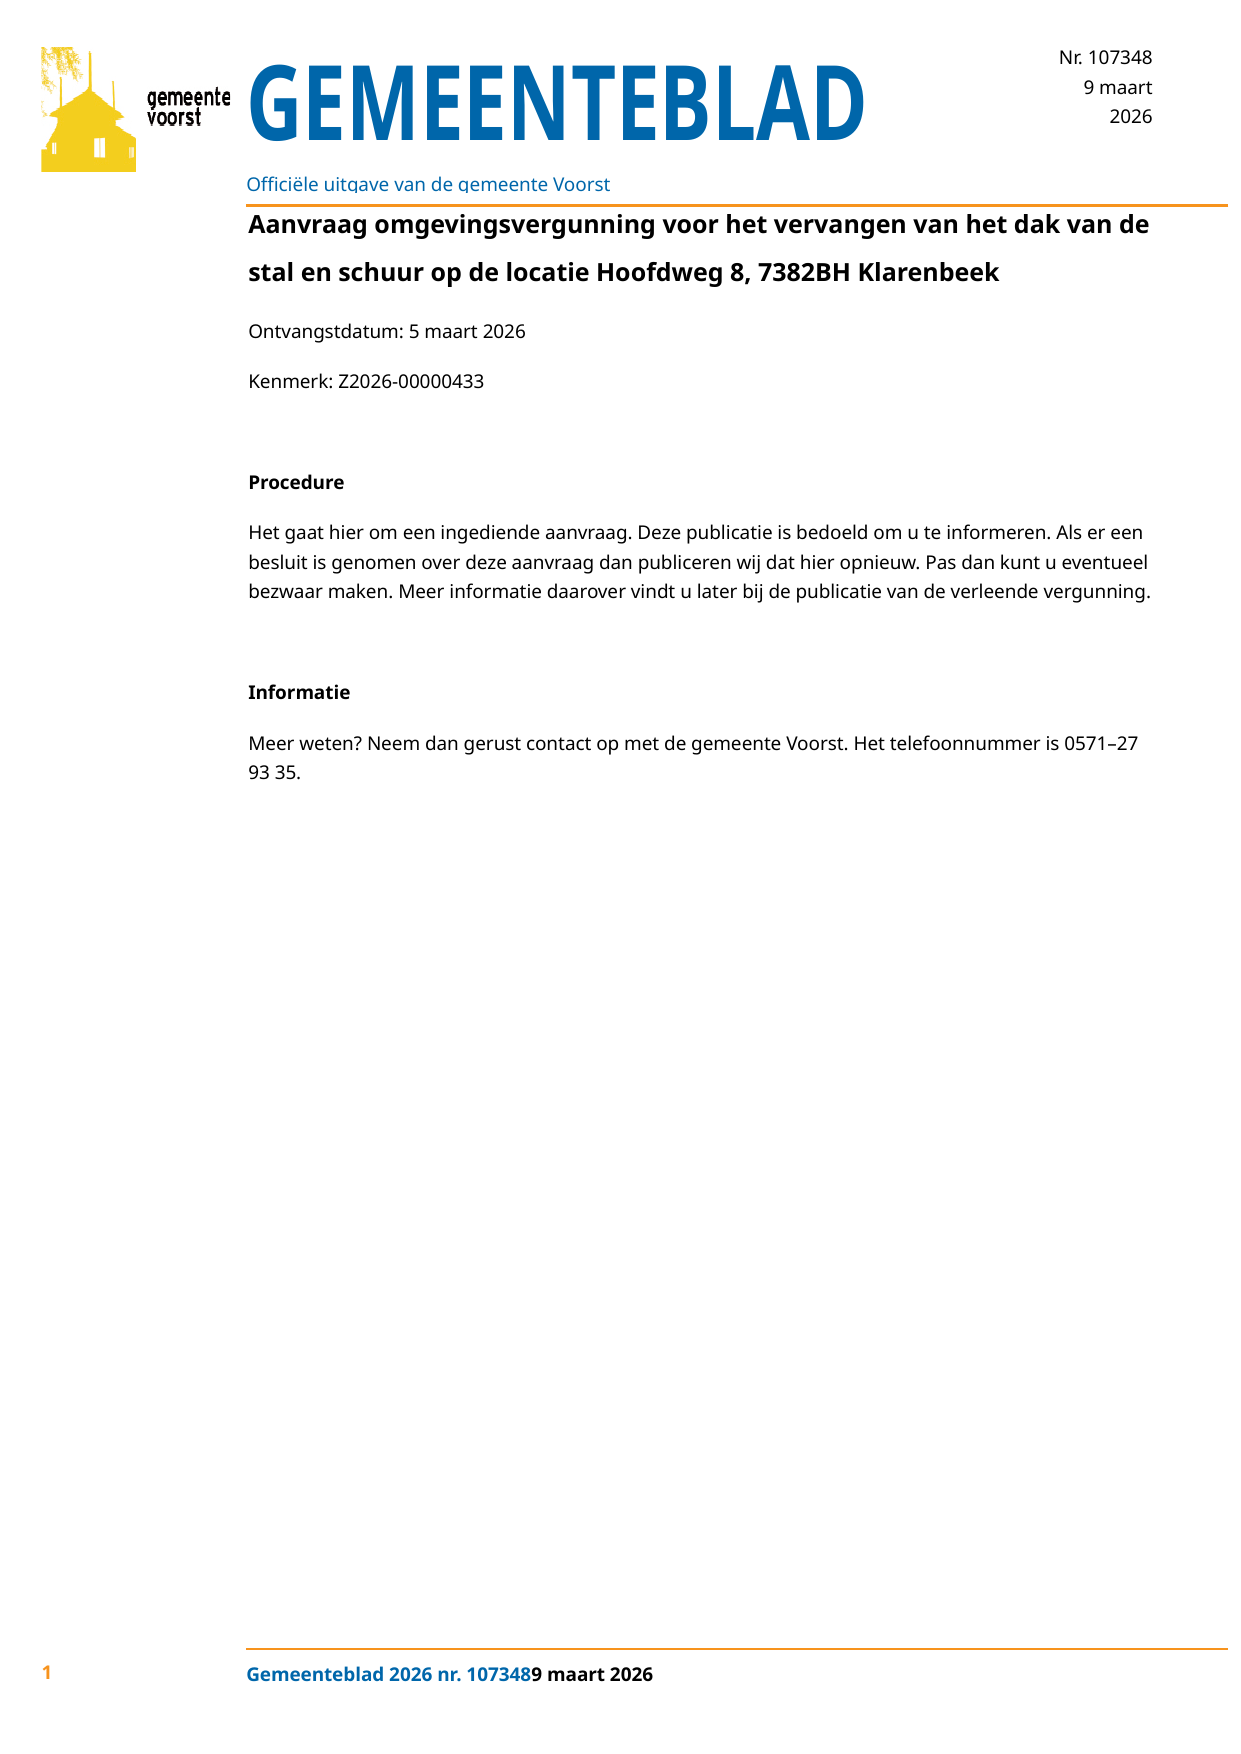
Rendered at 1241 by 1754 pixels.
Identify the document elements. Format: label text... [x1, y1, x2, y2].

text Procedure [248, 469, 1152, 495]
text Aanvraag omgevingsvergunning voor het vervangen van het dak van de stal en schuur op de locatie Hoofdweg 8, 7382BH Klarenbeek [248, 207, 1152, 288]
text Meer weten? Neem dan gerust contact op met de gemeente Voorst. Het telefoonnummer is 0571–27 93 35. [248, 730, 1152, 785]
picture [41, 47, 231, 172]
text Ontvangstdatum: 5 maart 2026 [248, 318, 1152, 344]
text Kenmerk: Z2026-00000433 [248, 368, 1152, 394]
text Informatie [248, 679, 1152, 705]
text Het gaat hier om een ingediende aanvraag. Deze publicatie is bedoeld om u te informeren. Als er een besluit is genomen over deze aanvraag dan publiceren wij dat hier opnieuw. Pas dan kunt u eventueel bezwaar maken. Meer informatie daarover vindt u later bij de publicatie van de verleende vergunning. [248, 519, 1152, 604]
